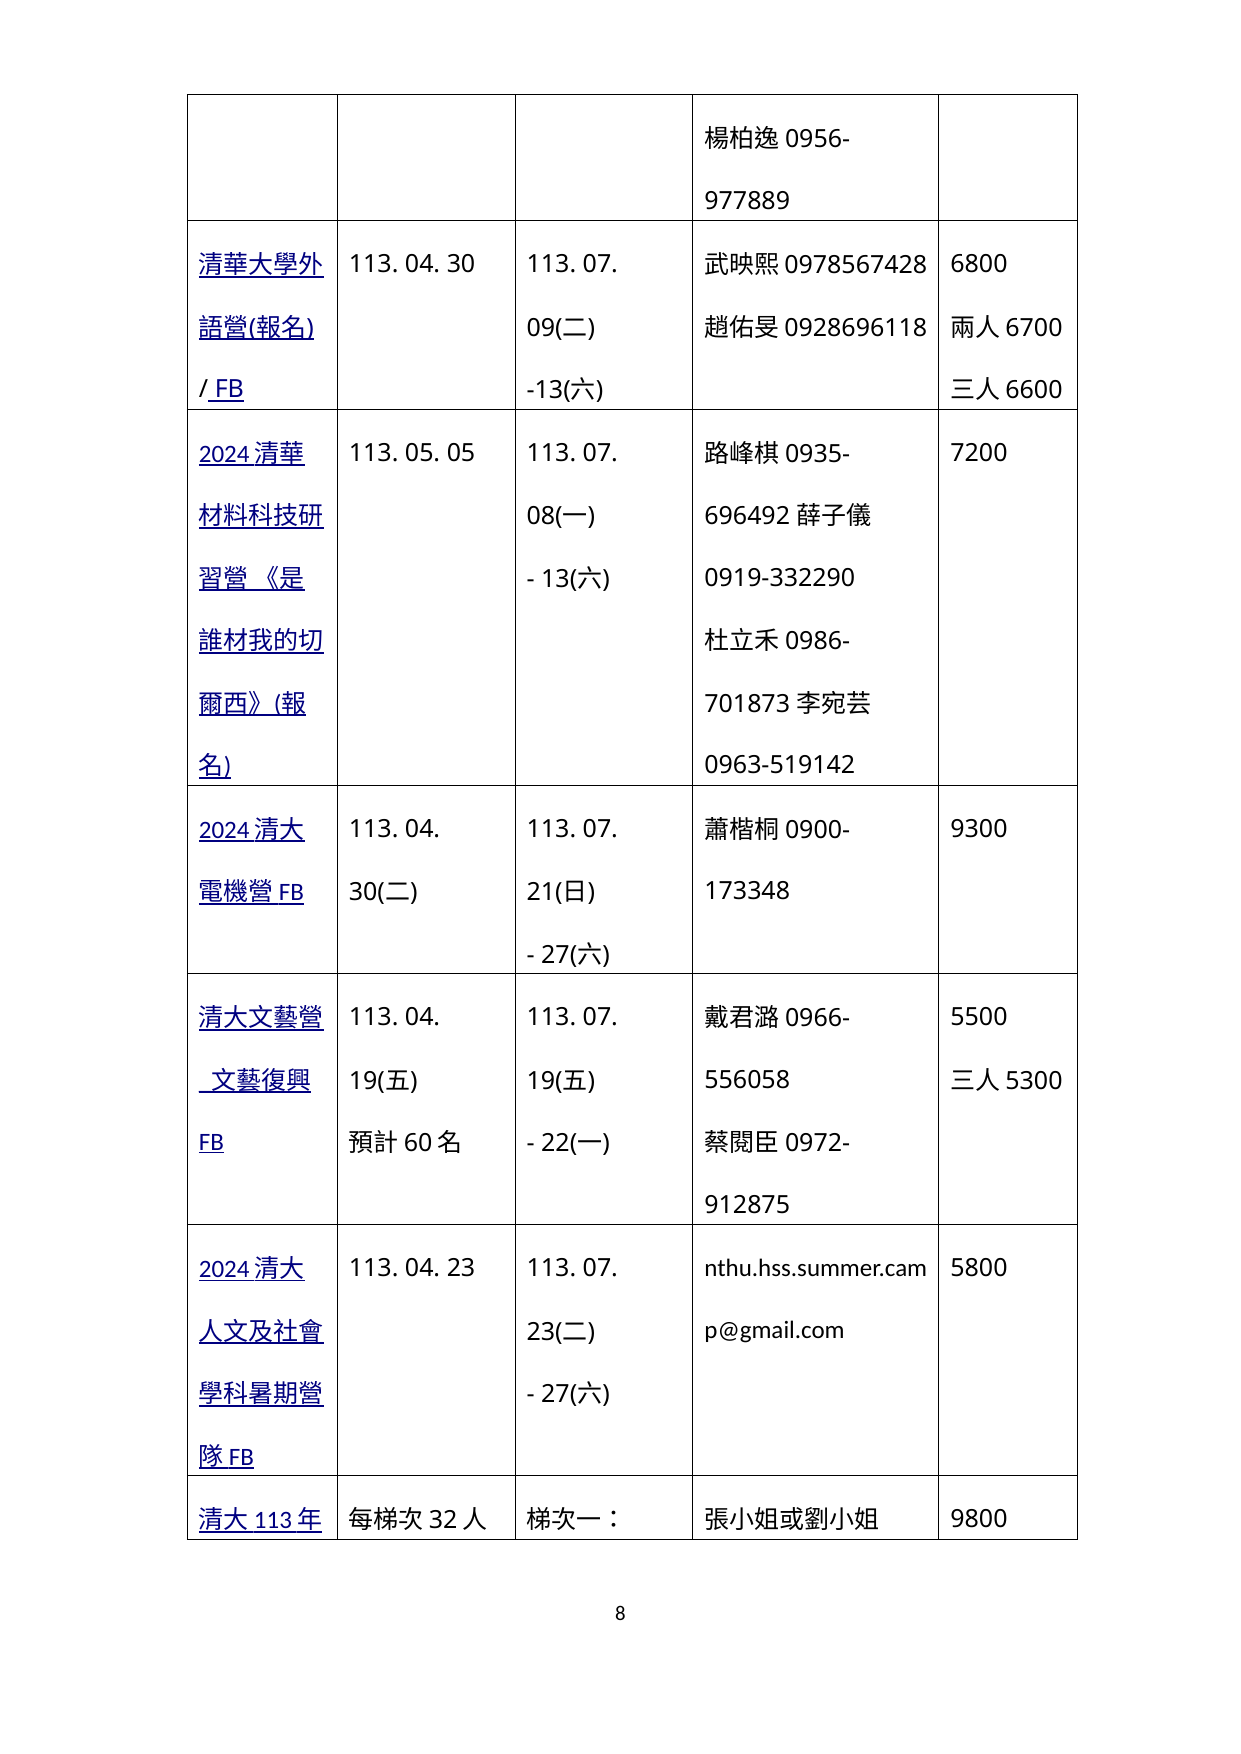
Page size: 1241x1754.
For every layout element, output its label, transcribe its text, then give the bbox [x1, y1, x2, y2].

table_cell [1078, 1224, 1085, 1475]
table_cell 2024清大電機營FB [188, 786, 337, 973]
table_cell 113. 04. 19(五) 預計60名 [338, 974, 515, 1224]
table_cell 張小姐或劉小姐 (03)5715131 #42270 [693, 1476, 704, 1539]
table_cell 113. 04. 23 [338, 1225, 515, 1475]
table_cell 戴君潞 0966-556058 蔡閱臣 0972-912875 [693, 974, 704, 1224]
table_cell 清華大學外語營(報名) / FB [188, 221, 337, 409]
table_cell 113. 04. 30(二) [338, 786, 515, 973]
table_cell 張小姐或劉小姐 (03)5715131 #42270 [928, 1476, 938, 1539]
table_cell [1078, 1475, 1085, 1539]
table_cell [939, 95, 1077, 220]
table_cell 2024清大人文及社會學科暑期營隊FB [188, 1225, 337, 1475]
table_cell 5500 三人5300 [939, 974, 1077, 1224]
table_cell 路峰棋 0935-696492 薛子儀 0919-332290 杜立禾 0986-701873 李宛芸 0963-519142 [693, 410, 704, 785]
table_cell 113. 04. 30 [338, 221, 515, 409]
table_cell 9800 [939, 1476, 1077, 1539]
table_cell 蕭楷桐 0900-173348 [693, 786, 938, 973]
table_cell 武映熙0978567428 趙佑旻0928696118 [693, 221, 938, 409]
table_cell 6800 兩人6700 三人6600 [939, 221, 1077, 409]
table_cell 5800 [939, 1225, 1077, 1475]
table_cell [1078, 94, 1085, 220]
table_cell 楊柏逸 0956-977889 [693, 95, 938, 220]
table_cell 113. 05. 05 [338, 410, 515, 785]
table_cell [1078, 785, 1085, 973]
table_cell 梯次一： [516, 1476, 692, 1539]
table_cell 清大文藝營_文藝復興FB [188, 974, 337, 1224]
table_cell [188, 95, 337, 220]
table_cell 9300 [939, 786, 1077, 973]
table_cell 113. 07. 19(五) - 22(一) [516, 974, 692, 1224]
table_cell [338, 95, 515, 220]
table_cell 7200 [939, 410, 1077, 785]
table_cell [516, 95, 692, 220]
table_cell 113. 07. 23(二) - 27(六) [516, 1225, 692, 1475]
table_cell [1078, 220, 1085, 409]
table_cell 2024清華材料科技研習營 《是誰材我的切爾西》(報名) [188, 410, 337, 785]
table_cell 每梯次32人 [338, 1476, 515, 1539]
table_cell 清大113年 [188, 1476, 337, 1539]
table_cell [1078, 973, 1085, 1224]
table_cell 路峰棋 0935-696492 薛子儀 0919-332290 杜立禾 0986-701873 李宛芸 0963-519142 [928, 410, 938, 785]
table_cell [1078, 409, 1085, 785]
table_cell nthu.hss.summer.camp@gmail.com [693, 1225, 938, 1475]
table_cell 113. 07. 08(一) - 13(六) [516, 410, 692, 785]
table_cell 113. 07. 09(二) -13(六) [516, 221, 692, 409]
table_cell 戴君潞 0966-556058 蔡閱臣 0972-912875 [928, 974, 938, 1224]
table_cell 113. 07. 21(日) - 27(六) [516, 786, 692, 973]
